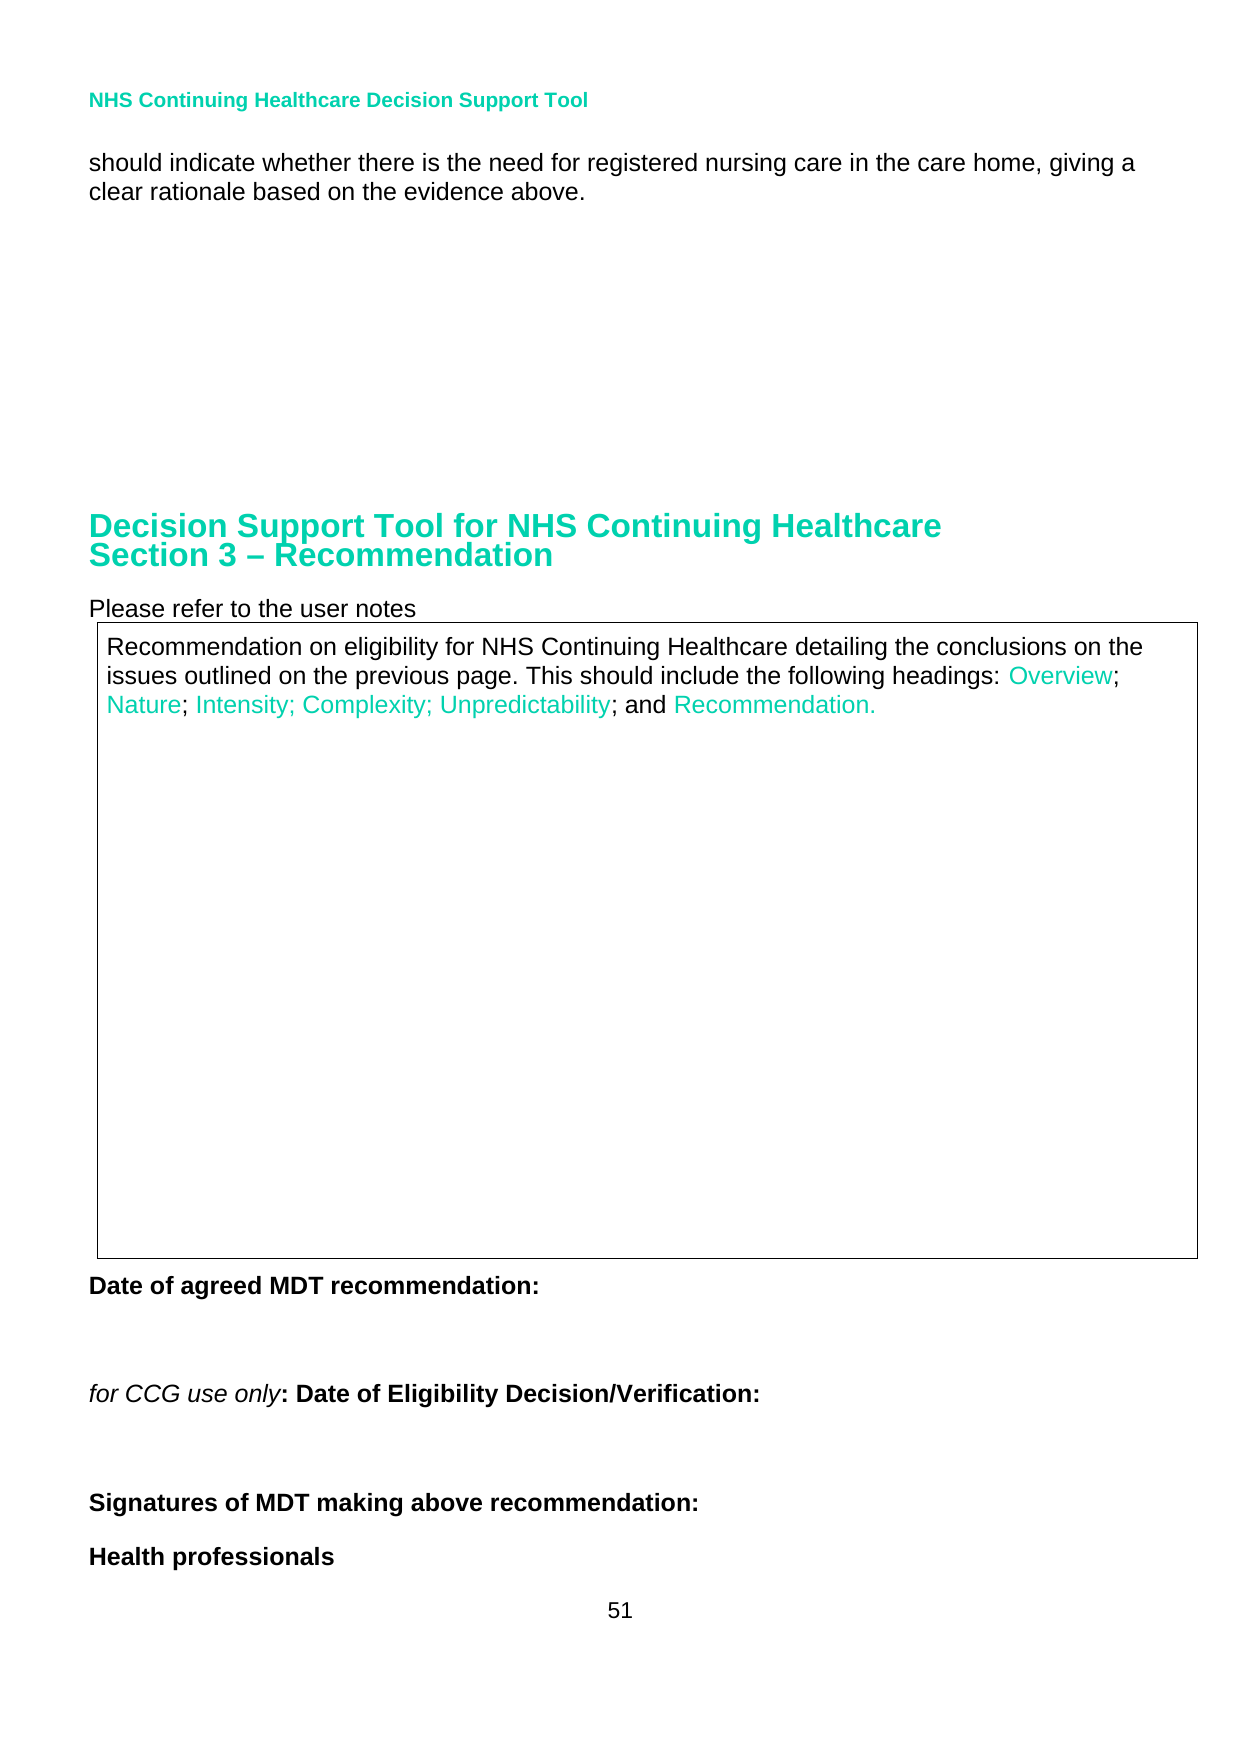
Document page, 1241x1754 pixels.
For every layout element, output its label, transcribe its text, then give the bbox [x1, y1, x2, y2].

text for CCG use only: Date of Eligibility Decision/Verification: [89, 1379, 1152, 1409]
text should indicate whether there is the need for registered nursing care in the care home, giving a clear rationale based on the evidence above. [89, 148, 1152, 206]
text Health professionals [89, 1542, 1152, 1571]
text Please refer to the user notes [89, 593, 1152, 622]
subtitle Decision Support Tool for NHS Continuing Healthcare Section 3 – Recommendation [89, 514, 1152, 573]
text Signatures of MDT making above recommendation: [89, 1488, 1152, 1517]
text Date of agreed MDT recommendation: [89, 1271, 1152, 1300]
table_header Recommendation on eligibility for NHS Continuing Healthcare detailing the conclusions on the issues outlined on the previous page. This should include the following headings: Overview; Nature; Intensity; Complexity; Unpredictability; and Recommendation. [98, 623, 1197, 1258]
